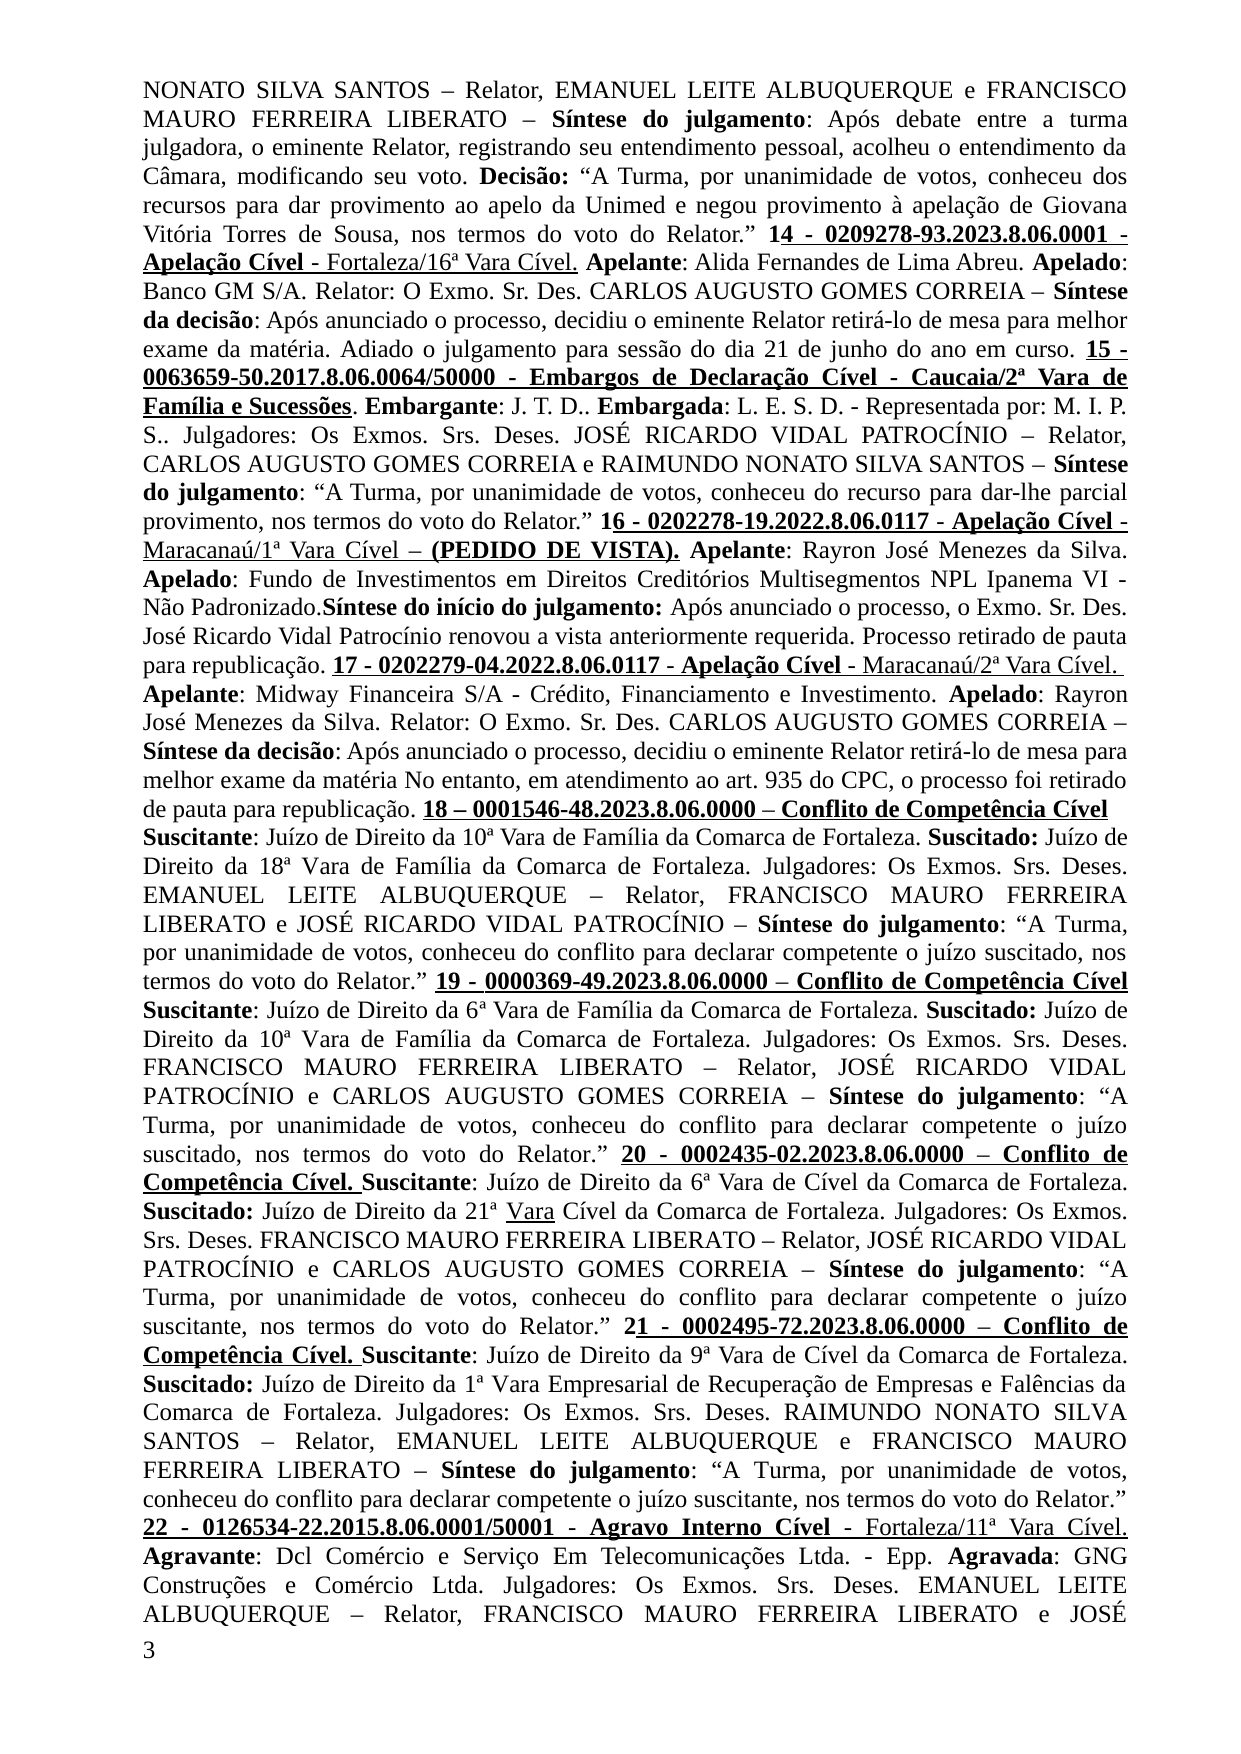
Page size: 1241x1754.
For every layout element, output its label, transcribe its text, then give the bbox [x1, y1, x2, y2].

text Família e Sucessões. Embargante: J. T. D.. Embargada: L. E. S. D. - Representada por: M. I. P. S.. Julgadores: Os Exmos. Srs. Deses. JOSÉ RICARDO VIDAL PATROCÍNIO – Relator, CARLOS AUGUSTO GOMES CORREIA e RAIMUNDO NONATO SILVA SANTOS – Síntese do julgamento: “A Turma, por unanimidade de votos, conheceu do recurso para dar-lhe parcial provimento, nos termos do voto do Relator.” 16 - 0202278-19.2022.8.06.0117 - Apelação Cível - Maracanaú/1ª Vara Cível – (PEDIDO DE VISTA). Apelante: Rayron José Menezes da Silva. Apelado: Fundo de Investimentos em Direitos Creditórios Multisegmentos NPL Ipanema VI - Não Padronizado.Síntese do início do julgamento: Após anunciado o processo, o Exmo. Sr. Des. José Ricardo Vidal Patrocínio renovou a vista anteriormente requerida. Processo retirado de pauta para republicação. 17 - 0202279-04.2022.8.06.0117 - Apelação Cível - Maracanaú/2ª Vara Cível. [143, 389, 1128, 679]
text Suscitante: Juízo de Direito da 10ª Vara de Família da Comarca de Fortaleza. Suscitado: Juízo de Direito da 18ª Vara de Família da Comarca de Fortaleza. Julgadores: Os Exmos. Srs. Deses. EMANUEL LEITE ALBUQUERQUE – Relator, FRANCISCO MAURO FERREIRA LIBERATO e JOSÉ RICARDO VIDAL PATROCÍNIO – Síntese do julgamento: “A Turma, por unanimidade de votos, conheceu do conflito para declarar competente o juízo suscitado, nos termos do voto do Relator.” 19 - 0000369-49.2023.8.06.0000 – Conflito de Competência Cível Suscitante: Juízo de Direito da 6ª Vara de Família da Comarca de Fortaleza. Suscitado: Juízo de Direito da 10ª Vara de Família da Comarca de Fortaleza. Julgadores: Os Exmos. Srs. Deses. FRANCISCO MAURO FERREIRA LIBERATO – Relator, JOSÉ RICARDO VIDAL PATROCÍNIO e CARLOS AUGUSTO GOMES CORREIA – Síntese do julgamento: “A Turma, por unanimidade de votos, conheceu do conflito para declarar competente o juízo suscitado, nos termos do voto do Relator.” 20 - 0002435-02.2023.8.06.0000 – Conflito de Competência Cível. Suscitante: Juízo de Direito da 6ª Vara de Cível da Comarca de Fortaleza. Suscitado: Juízo de Direito da 21ª Vara Cível da Comarca de Fortaleza. Julgadores: Os Exmos. Srs. Deses. FRANCISCO MAURO FERREIRA LIBERATO – Relator, JOSÉ RICARDO VIDAL PATROCÍNIO e CARLOS AUGUSTO GOMES CORREIA – Síntese do julgamento: “A Turma, por unanimidade de votos, conheceu do conflito para declarar competente o juízo suscitante, nos termos do voto do Relator.” 21 - 0002495-72.2023.8.06.0000 – Conflito de Competência Cível. Suscitante: Juízo de Direito da 9ª Vara de Cível da Comarca de Fortaleza. Suscitado: Juízo de Direito da 1ª Vara Empresarial de Recuperação de Empresas e Falências da Comarca de Fortaleza. Julgadores: Os Exmos. Srs. Deses. RAIMUNDO NONATO SILVA SANTOS – Relator, EMANUEL LEITE ALBUQUERQUE e FRANCISCO MAURO FERREIRA LIBERATO – Síntese do julgamento: “A Turma, por unanimidade de votos, conheceu do conflito para declarar competente o juízo suscitante, nos termos do voto do Relator.” 22 - 0126534-22.2015.8.06.0001/50001 - Agravo Interno Cível - Fortaleza/11ª Vara Cível. [143, 822, 1128, 1537]
text NONATO SILVA SANTOS – Relator, EMANUEL LEITE ALBUQUERQUE e FRANCISCO MAURO FERREIRA LIBERATO – Síntese do julgamento: Após debate entre a turma julgadora, o eminente Relator, registrando seu entendimento pessoal, acolheu o entendimento da Câmara, modificando seu voto. Decisão: “A Turma, por unanimidade de votos, conheceu dos recursos para dar provimento ao apelo da Unimed e negou provimento à apelação de Giovana Vitória Torres de Sousa, nos termos do voto do Relator.” 14 - 0209278-93.2023.8.06.0001 - Apelação Cível - Fortaleza/16ª Vara Cível. Apelante: Alida Fernandes de Lima Abreu. Apelado: Banco GM S/A. Relator: O Exmo. Sr. Des. CARLOS AUGUSTO GOMES CORREIA – Síntese da decisão: Após anunciado o processo, decidiu o eminente Relator retirá-lo de mesa para melhor exame da matéria. Adiado o julgamento para sessão do dia 21 de junho do ano em curso. 15 - 0063659-50.2017.8.06.0064/50000 - Embargos de Declaração Cível - Caucaia/2ª Vara de [143, 75, 1128, 387]
text Apelante: Midway Financeira S/A - Crédito, Financiamento e Investimento. Apelado: Rayron José Menezes da Silva. Relator: O Exmo. Sr. Des. CARLOS AUGUSTO GOMES CORREIA – Síntese da decisão: Após anunciado o processo, decidiu o eminente Relator retirá-lo de mesa para melhor exame da matéria No entanto, em atendimento ao art. 935 do CPC, o processo foi retirado de pauta para republicação. 18 – 0001546-48.2023.8.06.0000 – Conflito de Competência Cível [143, 679, 1128, 822]
text Agravante: Dcl Comércio e Serviço Em Telecomunicações Ltda. - Epp. Agravada: GNG Construções e Comércio Ltda. Julgadores: Os Exmos. Srs. Deses. EMANUEL LEITE ALBUQUERQUE – Relator, FRANCISCO MAURO FERREIRA LIBERATO e JOSÉ [143, 1539, 1128, 1627]
